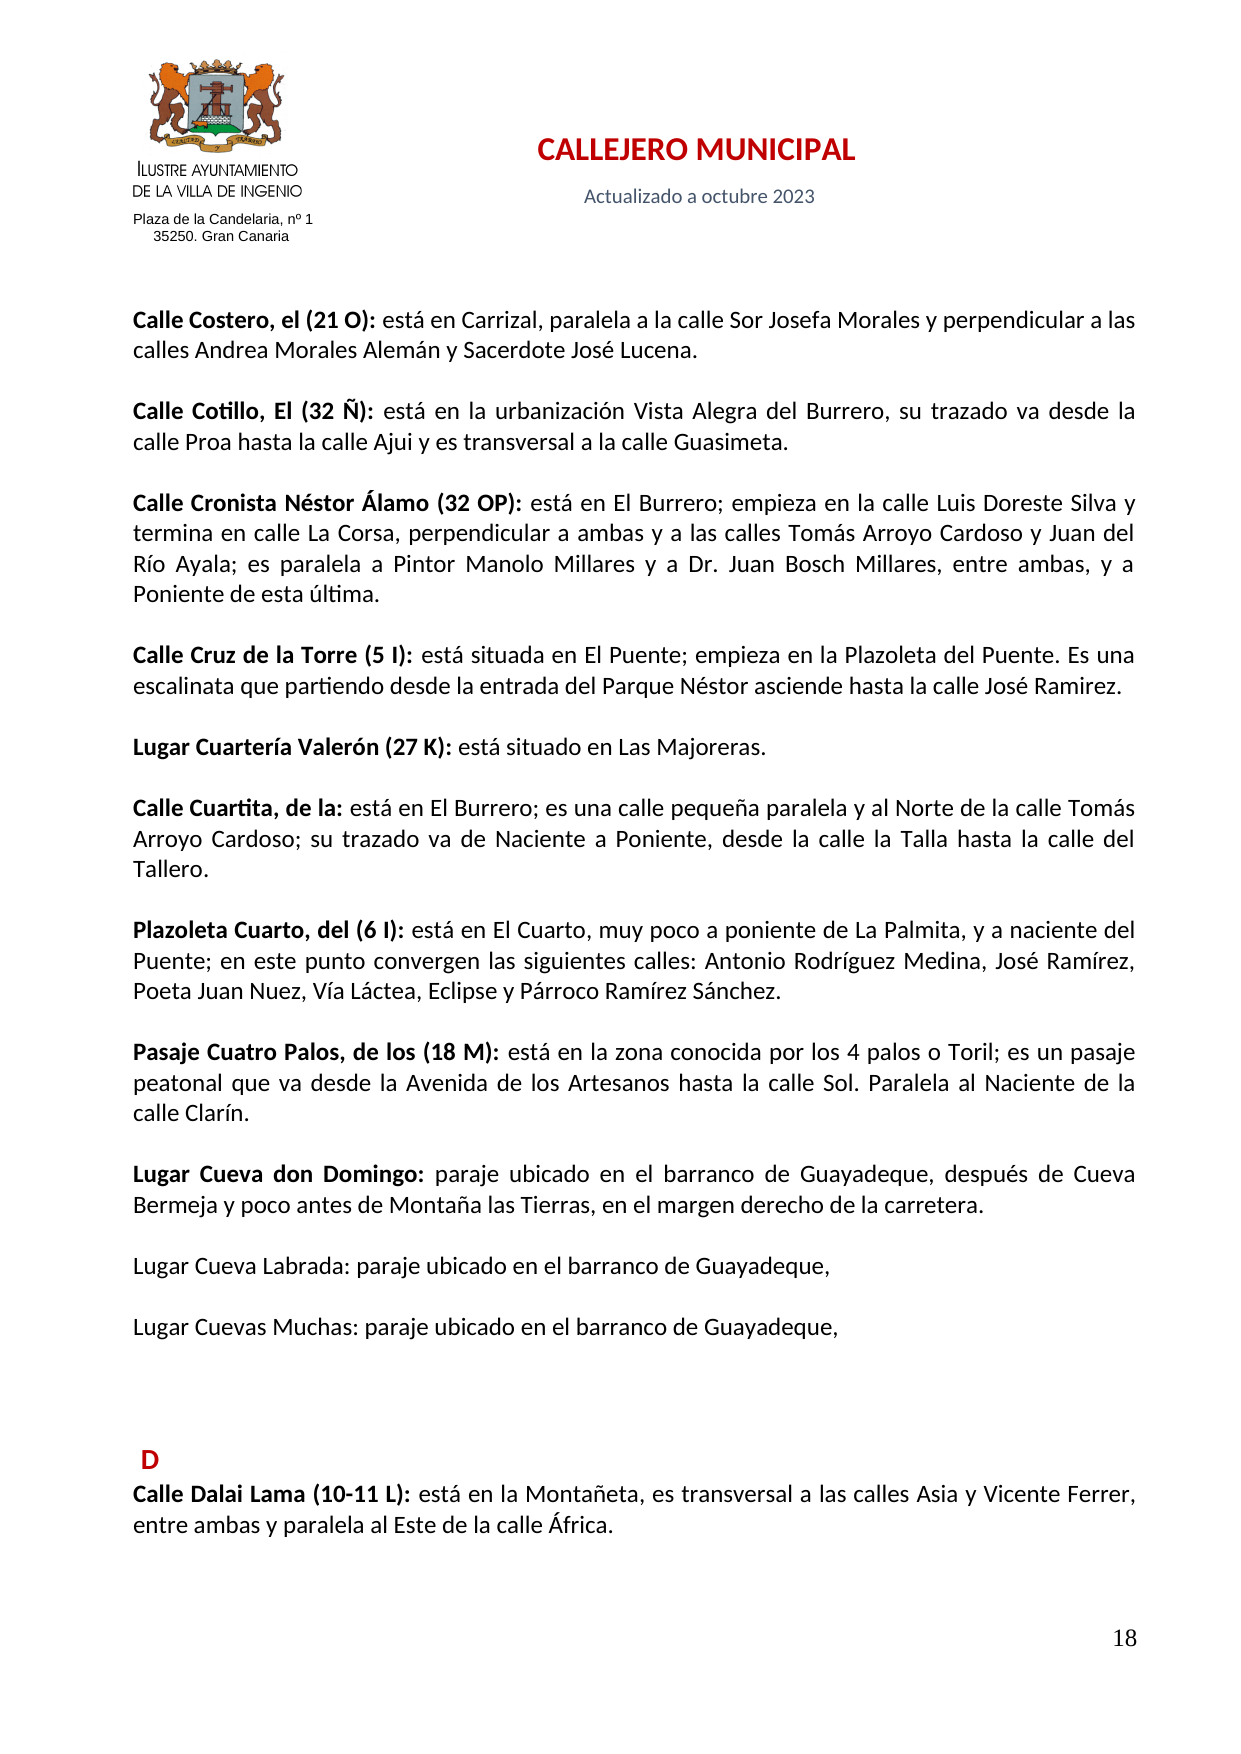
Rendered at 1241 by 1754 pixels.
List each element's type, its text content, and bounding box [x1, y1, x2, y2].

text Calle Cronista Néstor Álamo (32 OP): está en El Burrero; empieza en la calle Luis Doreste Silva y termina en calle La Corsa, perpendicular a ambas y a las calles Tomás Arroyo Cardoso y Juan del Río Ayala; es paralela a Pintor Manolo Millares y a Dr. Juan Bosch Millares, entre ambas, y a Poniente de esta última. [133, 487, 1137, 609]
text Lugar Cuevas Muchas: paraje ubicado en el barranco de Guayadeque, [133, 1311, 1137, 1342]
text Pasaje Cuatro Palos, de los (18 M): está en la zona conocida por los 4 palos o Toril; es un pasaje peatonal que va desde la Avenida de los Artesanos hasta la calle Sol. Paralela al Naciente de la calle Clarín. [133, 1036, 1137, 1128]
text Calle Dalai Lama (10-11 L): está en la Montañeta, es transversal a las calles Asia y Vicente Ferrer, entre ambas y paralela al Este de la calle África. [133, 1462, 1137, 1539]
text Calle Cruz de la Torre (5 I): está situada en El Puente; empieza en la Plazoleta del Puente. Es una escalinata que partiendo desde la entrada del Parque Néstor asciende hasta la calle José Ramirez. [133, 639, 1137, 701]
text Plazoleta Cuarto, del (6 I): está en El Cuarto, muy poco a poniente de La Palmita, y a naciente del Puente; en este punto convergen las siguientes calles: Antonio Rodríguez Medina, José Ramírez, Poeta Juan Nuez, Vía Láctea, Eclipse y Párroco Ramírez Sánchez. [133, 914, 1137, 1006]
text Calle Costero, el (21 O): está en Carrizal, paralela a la calle Sor Josefa Morales y perpendicular a las calles Andrea Morales Alemán y Sacerdote José Lucena. [133, 304, 1137, 365]
text Calle Cuartita, de la: está en El Burrero; es una calle pequeña paralela y al Norte de la calle Tomás Arroyo Cardoso; su trazado va de Naciente a Poniente, desde la calle la Talla hasta la calle del Tallero. [133, 792, 1137, 884]
text Lugar Cueva don Domingo: paraje ubicado en el barranco de Guayadeque, después de Cueva Bermeja y poco antes de Montaña las Tierras, en el margen derecho de la carretera. [133, 1158, 1137, 1219]
text D [141, 1441, 1116, 1476]
text Calle Cotillo, El (32 Ñ): está en la urbanización Vista Alegra del Burrero, su trazado va desde la calle Proa hasta la calle Ajui y es transversal a la calle Guasimeta. [133, 395, 1137, 456]
text Lugar Cueva Labrada: paraje ubicado en el barranco de Guayadeque, [133, 1250, 1137, 1281]
text Lugar Cuartería Valerón (27 K): está situado en Las Majoreras. [133, 731, 1137, 762]
